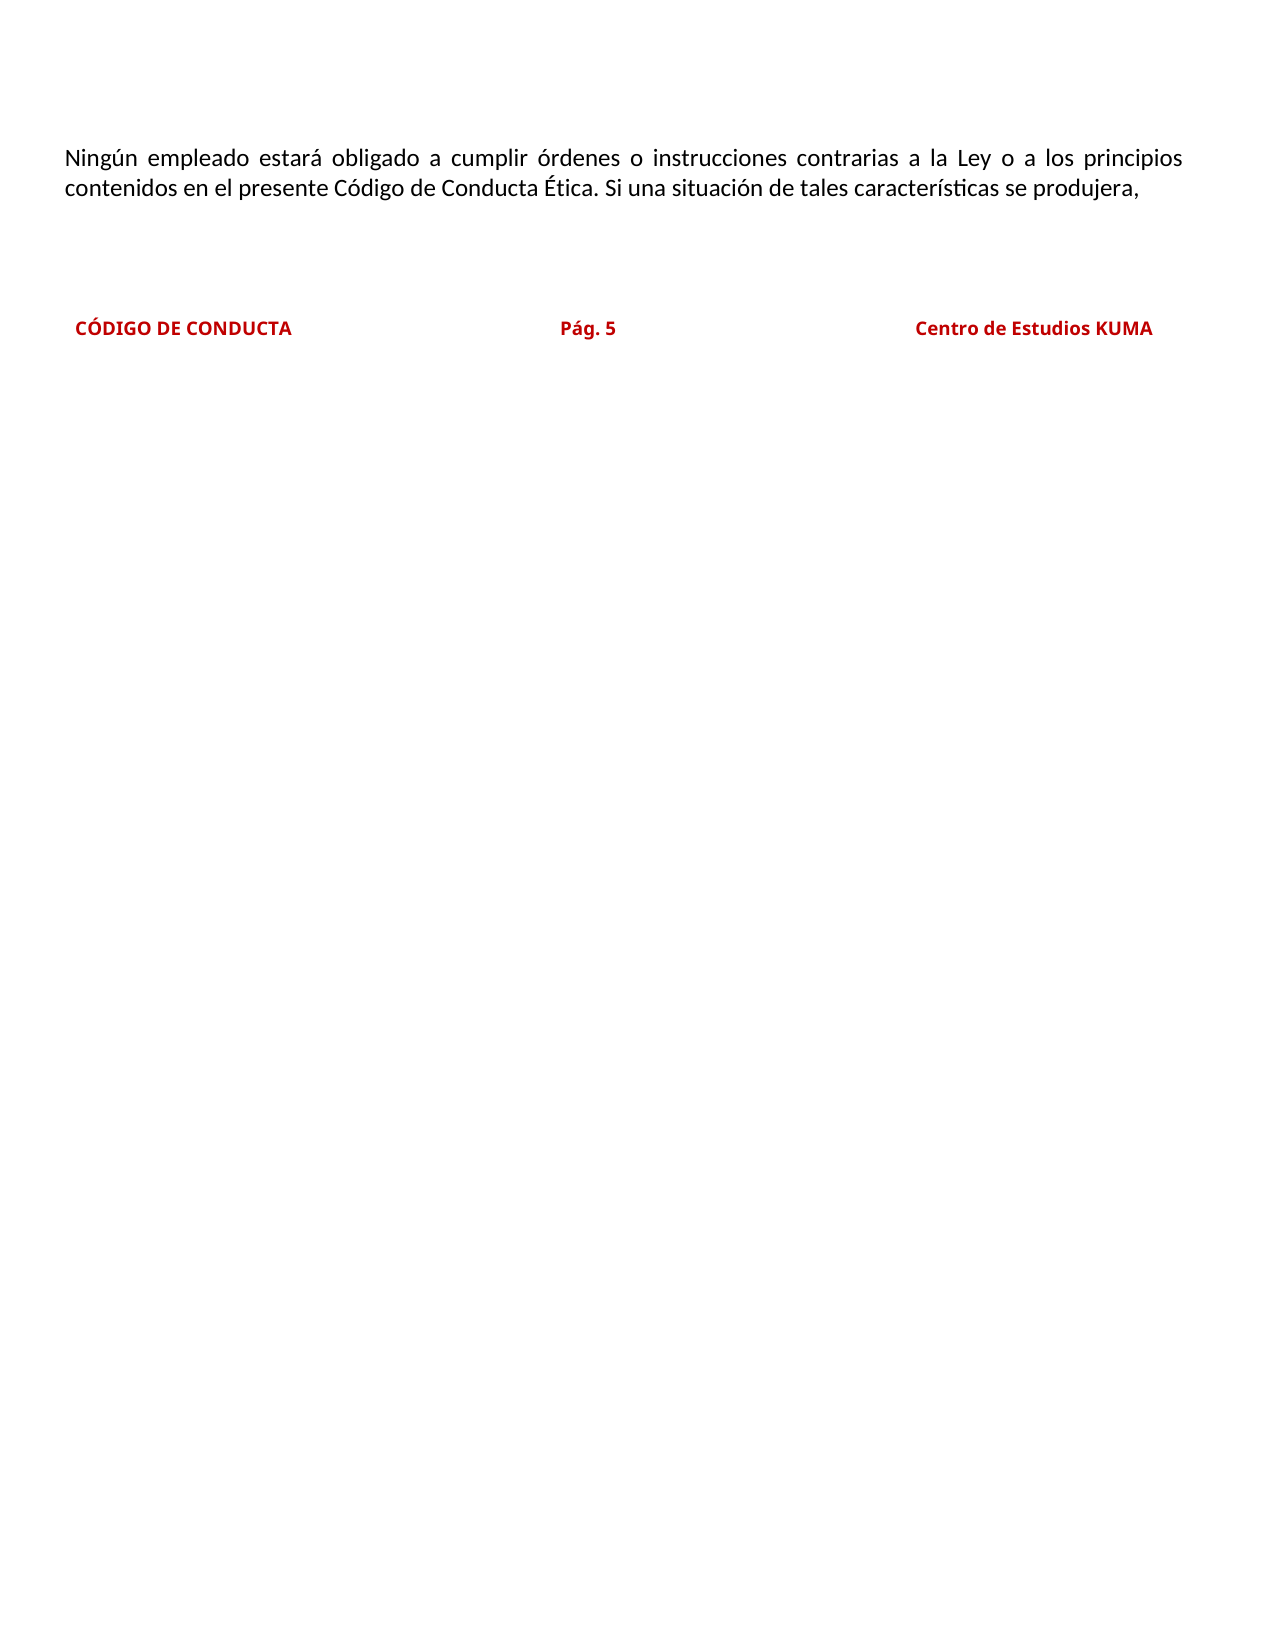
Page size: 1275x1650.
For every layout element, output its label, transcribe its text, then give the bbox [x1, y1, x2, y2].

text CÓDIGO DE CONDUCTA Pág. 5 Centro de Estudios KUMA [75, 316, 1196, 341]
text Ningún empleado estará obligado a cumplir órdenes o instrucciones contrarias a la Ley o a los principios contenidos en el presente Código de Conducta Ética. Si una situación de tales características se produjera, [64, 142, 1183, 202]
